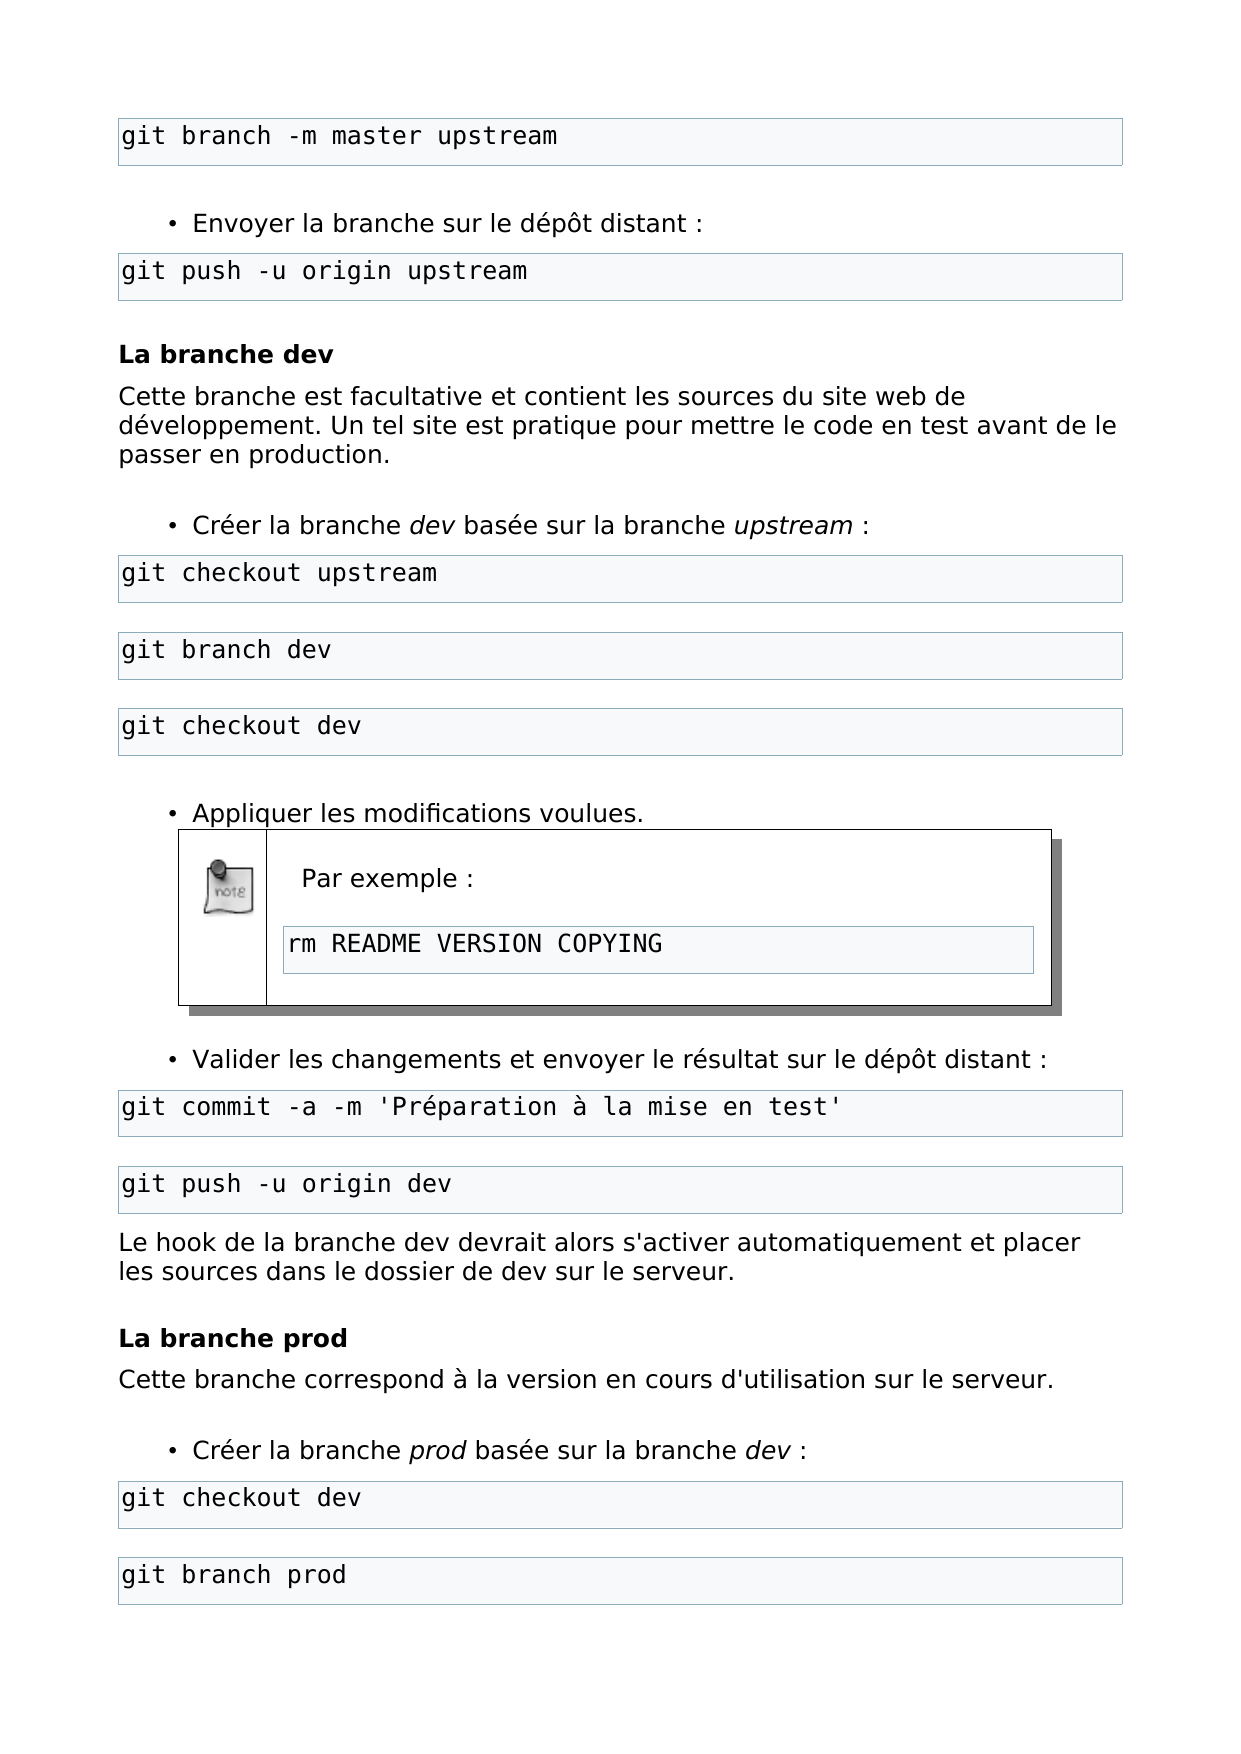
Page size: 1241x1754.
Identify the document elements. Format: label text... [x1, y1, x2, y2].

table_header Par exemple : [267, 830, 1051, 1005]
table_header rm README VERSION COPYING [284, 927, 1033, 973]
subtitle La branche dev [118, 340, 1122, 369]
list Créer la branche prod basée sur la branche dev : [177, 1437, 1122, 1466]
list Envoyer la branche sur le dépôt distant : [177, 209, 1122, 238]
picture [190, 852, 266, 928]
list Appliquer les modifications voulues. [177, 799, 1122, 829]
text Cette branche est facultative et contient les sources du site web de développement. Un tel site est pratique pour mettre le code en test avant de le passer en production. [118, 382, 1122, 469]
table_header git commit -a -m 'Préparation à la mise en test' [119, 1091, 1122, 1136]
table_header git push -u origin upstream [119, 254, 1122, 300]
table_header git branch dev [119, 633, 1122, 679]
table_header git branch prod [119, 1558, 1122, 1604]
table_header git checkout dev [119, 1482, 1122, 1527]
table_header git branch -m master upstream [119, 119, 1122, 165]
table_header [179, 830, 266, 1005]
table_header git checkout dev [119, 709, 1122, 755]
subtitle La branche prod [118, 1324, 1122, 1353]
table_header git push -u origin dev [119, 1167, 1122, 1213]
list Valider les changements et envoyer le résultat sur le dépôt distant : [177, 1046, 1122, 1075]
text Le hook de la branche dev devrait alors s'activer automatiquement et placer les sources dans le dossier de dev sur le serveur. [118, 1228, 1122, 1286]
text Cette branche correspond à la version en cours d'utilisation sur le serveur. [118, 1365, 1122, 1394]
list Créer la branche dev basée sur la branche upstream : [177, 511, 1122, 540]
table_header git checkout upstream [119, 556, 1122, 602]
